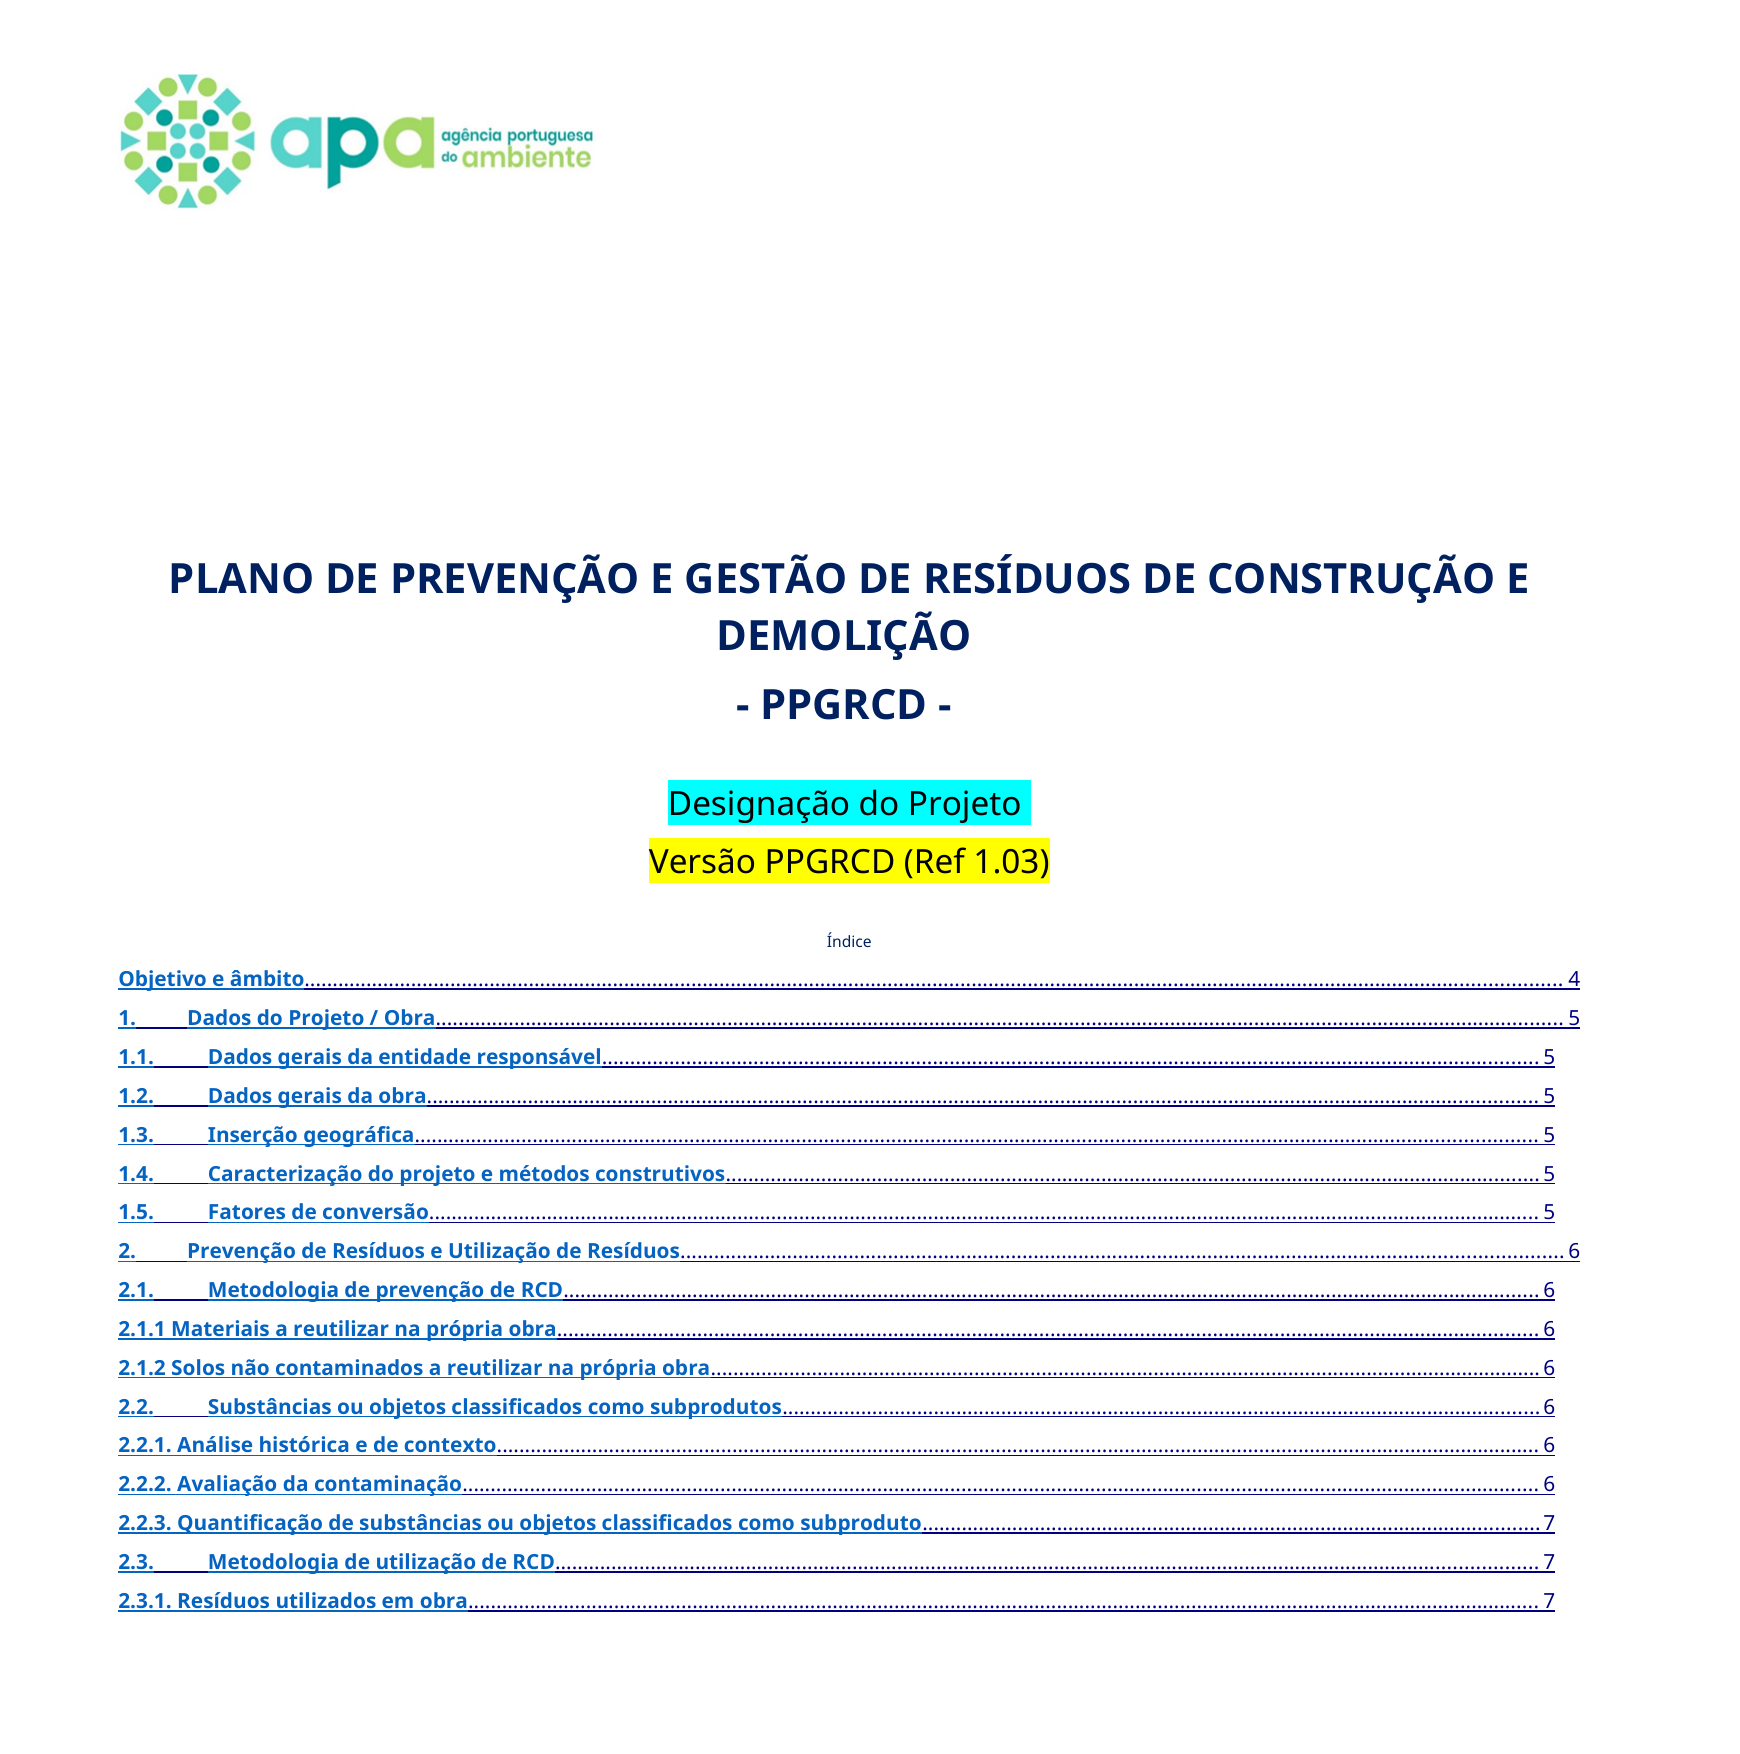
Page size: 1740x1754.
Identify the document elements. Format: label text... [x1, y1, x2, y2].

text 1.2. Dados gerais da obra 5 [118, 1081, 1580, 1109]
text 1. Dados do Projeto / Obra 5 [118, 1003, 1580, 1027]
text Versão PPGRCD (Ref 1.03) [118, 837, 1580, 883]
text 1.1. Dados gerais da entidade responsável 5 [118, 1042, 1580, 1071]
text 1.3. Inserção geográfica 5 [118, 1120, 1580, 1148]
text 2. Prevenção de Resíduos e Utilização de Resíduos 6 [118, 1236, 1580, 1261]
text 2.1.2 Solos não contaminados a reutilizar na própria obra 6 [118, 1353, 1580, 1381]
text - PPGRCD - [118, 675, 1580, 732]
text 2.1.1 Materiais a reutilizar na própria obra 6 [118, 1314, 1580, 1342]
text 2.3. Metodologia de utilização de RCD 7 [118, 1547, 1580, 1576]
text 1.4. Caracterização do projeto e métodos construtivos 5 [118, 1159, 1580, 1187]
text Designação do Projeto [118, 779, 1580, 825]
text Índice [118, 931, 1580, 952]
text 2.2.1. Análise histórica e de contexto 6 [118, 1431, 1580, 1459]
text 1.5. Fatores de conversão 5 [118, 1197, 1580, 1226]
text 2.2.2. Avaliação da contaminação 6 [118, 1469, 1580, 1498]
text 2.1. Metodologia de prevenção de RCD 6 [118, 1275, 1580, 1304]
text 2.2. Substâncias ou objetos classificados como subprodutos 6 [118, 1392, 1580, 1420]
text PLANO DE PREVENÇÃO E GESTÃO DE RESÍDUOS DE CONSTRUÇÃO E DEMOLIÇÃO [118, 549, 1580, 663]
text 2.3.1. Resíduos utilizados em obra 7 [118, 1586, 1580, 1614]
text 2.2.3. Quantificação de substâncias ou objetos classificados como subproduto 7 [118, 1508, 1580, 1537]
text Objetivo e âmbito 4 [118, 964, 1580, 988]
